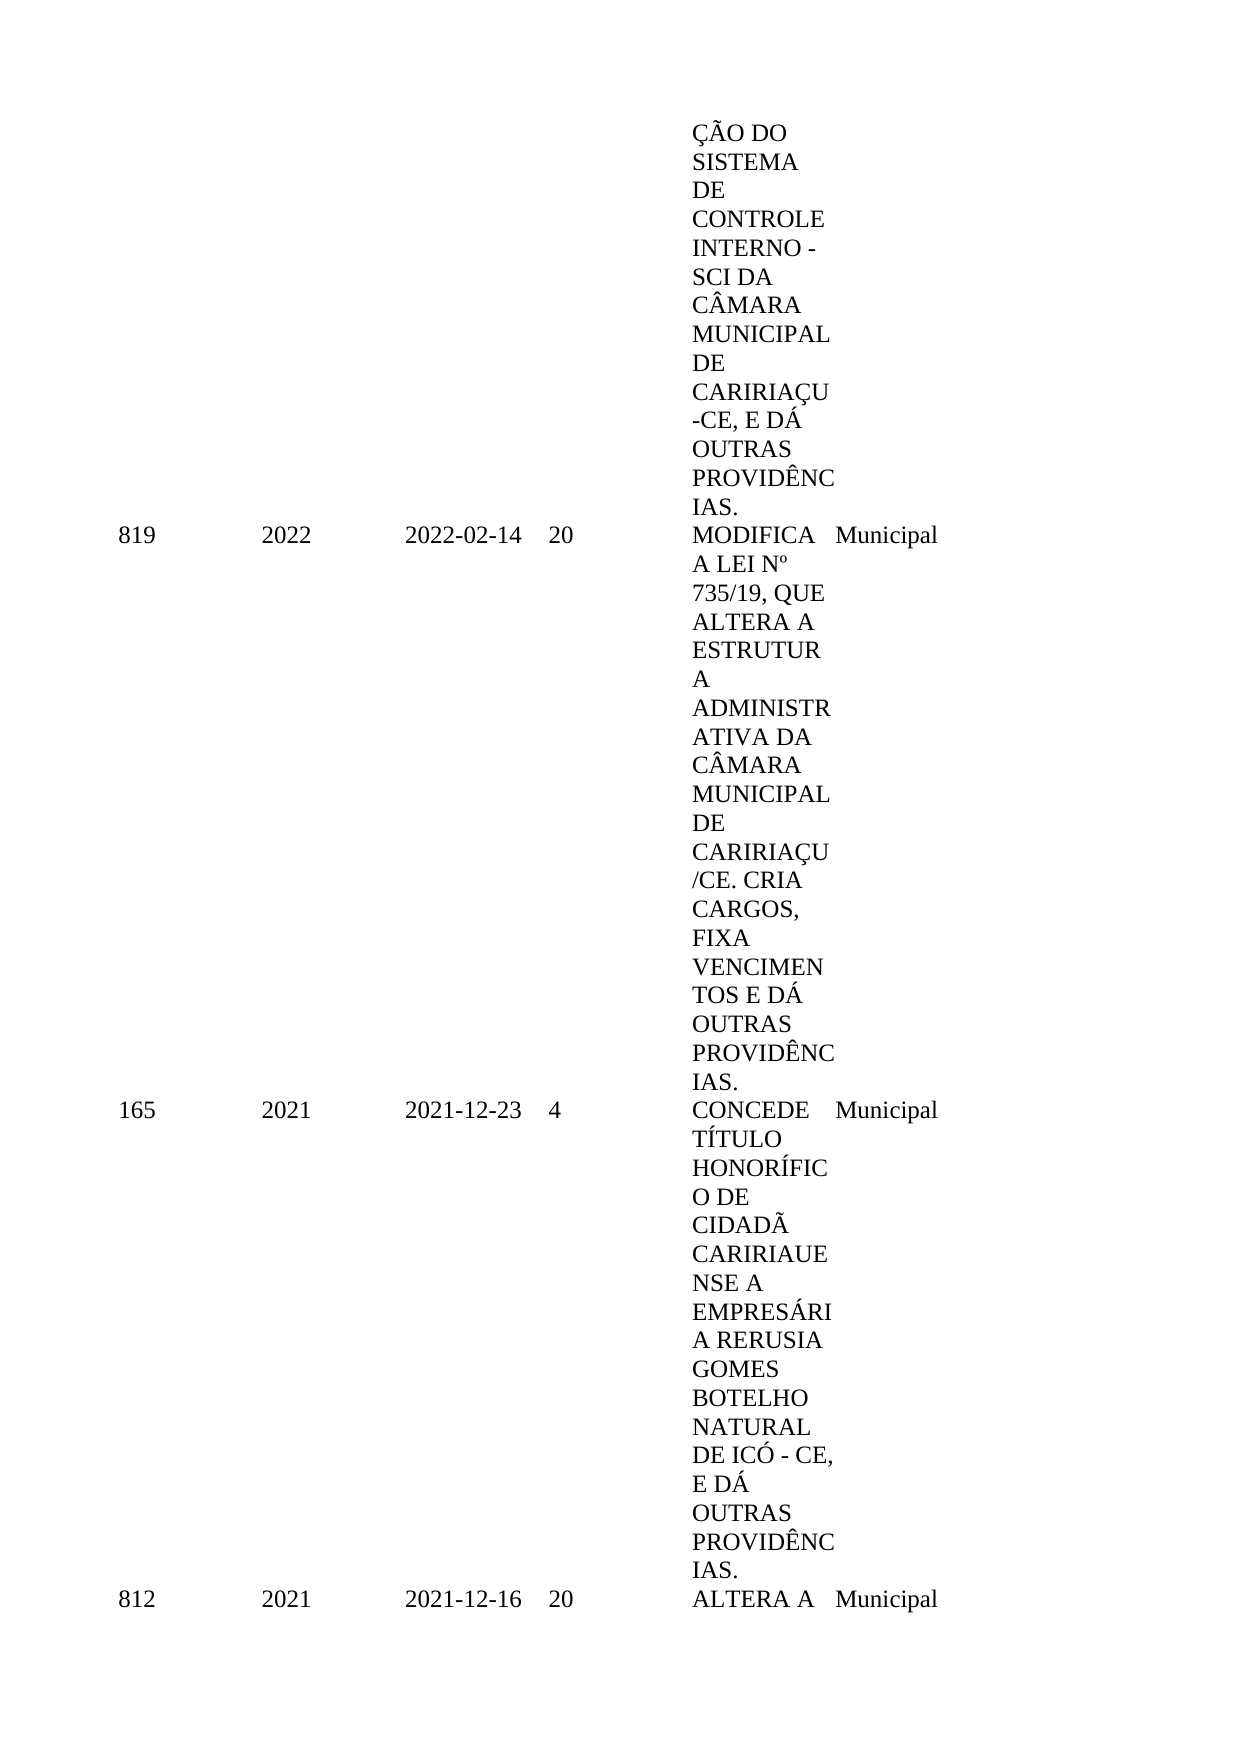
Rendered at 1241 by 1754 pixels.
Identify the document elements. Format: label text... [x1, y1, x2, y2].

table_cell [979, 1096, 1122, 1584]
table_cell [979, 1584, 1122, 1613]
table_cell [118, 118, 261, 521]
table_cell 819 [118, 521, 261, 1096]
table_cell ÇÃO DO SISTEMA DE CONTROLE INTERNO - SCI DA CÂMARA MUNICIPAL DE CARIRIAÇU-CE, E DÁ OUTRAS PROVIDÊNCIAS. [692, 118, 835, 521]
table_cell 812 [118, 1584, 261, 1613]
table_cell 2021 [261, 1584, 405, 1613]
table_cell MODIFICA A LEI Nº 735/19, QUE ALTERA A ESTRUTURA ADMINISTRATIVA DA CÂMARA MUNICIPAL DE CARIRIAÇU/CE. CRIA CARGOS, FIXA VENCIMENTOS E DÁ OUTRAS PROVIDÊNCIAS. [692, 521, 835, 1096]
table_cell 2021 [261, 1096, 405, 1584]
table_cell [548, 118, 692, 521]
table_cell [835, 118, 979, 521]
table_cell 2022-02-14 [405, 521, 548, 1096]
table_cell 165 [118, 1096, 261, 1584]
table_cell ALTERA A [692, 1584, 835, 1613]
table_cell CONCEDE TÍTULO HONORÍFICO DE CIDADÃ CARIRIAUENSE A EMPRESÁRIA RERUSIA GOMES BOTELHO NATURAL DE ICÓ - CE, E DÁ OUTRAS PROVIDÊNCIAS. [692, 1096, 835, 1584]
table_cell 20 [548, 1584, 692, 1613]
table_cell [405, 118, 548, 521]
table_cell 20 [548, 521, 692, 1096]
table_cell [979, 521, 1122, 1096]
table_cell Municipal [835, 521, 979, 1096]
table_cell 2021-12-16 [405, 1584, 548, 1613]
table_cell 2021-12-23 [405, 1096, 548, 1584]
table_cell [979, 118, 1122, 521]
table_cell Municipal [835, 1584, 979, 1613]
table_cell Municipal [835, 1096, 979, 1584]
table_cell [261, 118, 405, 521]
table_cell 4 [548, 1096, 692, 1584]
table_cell 2022 [261, 521, 405, 1096]
